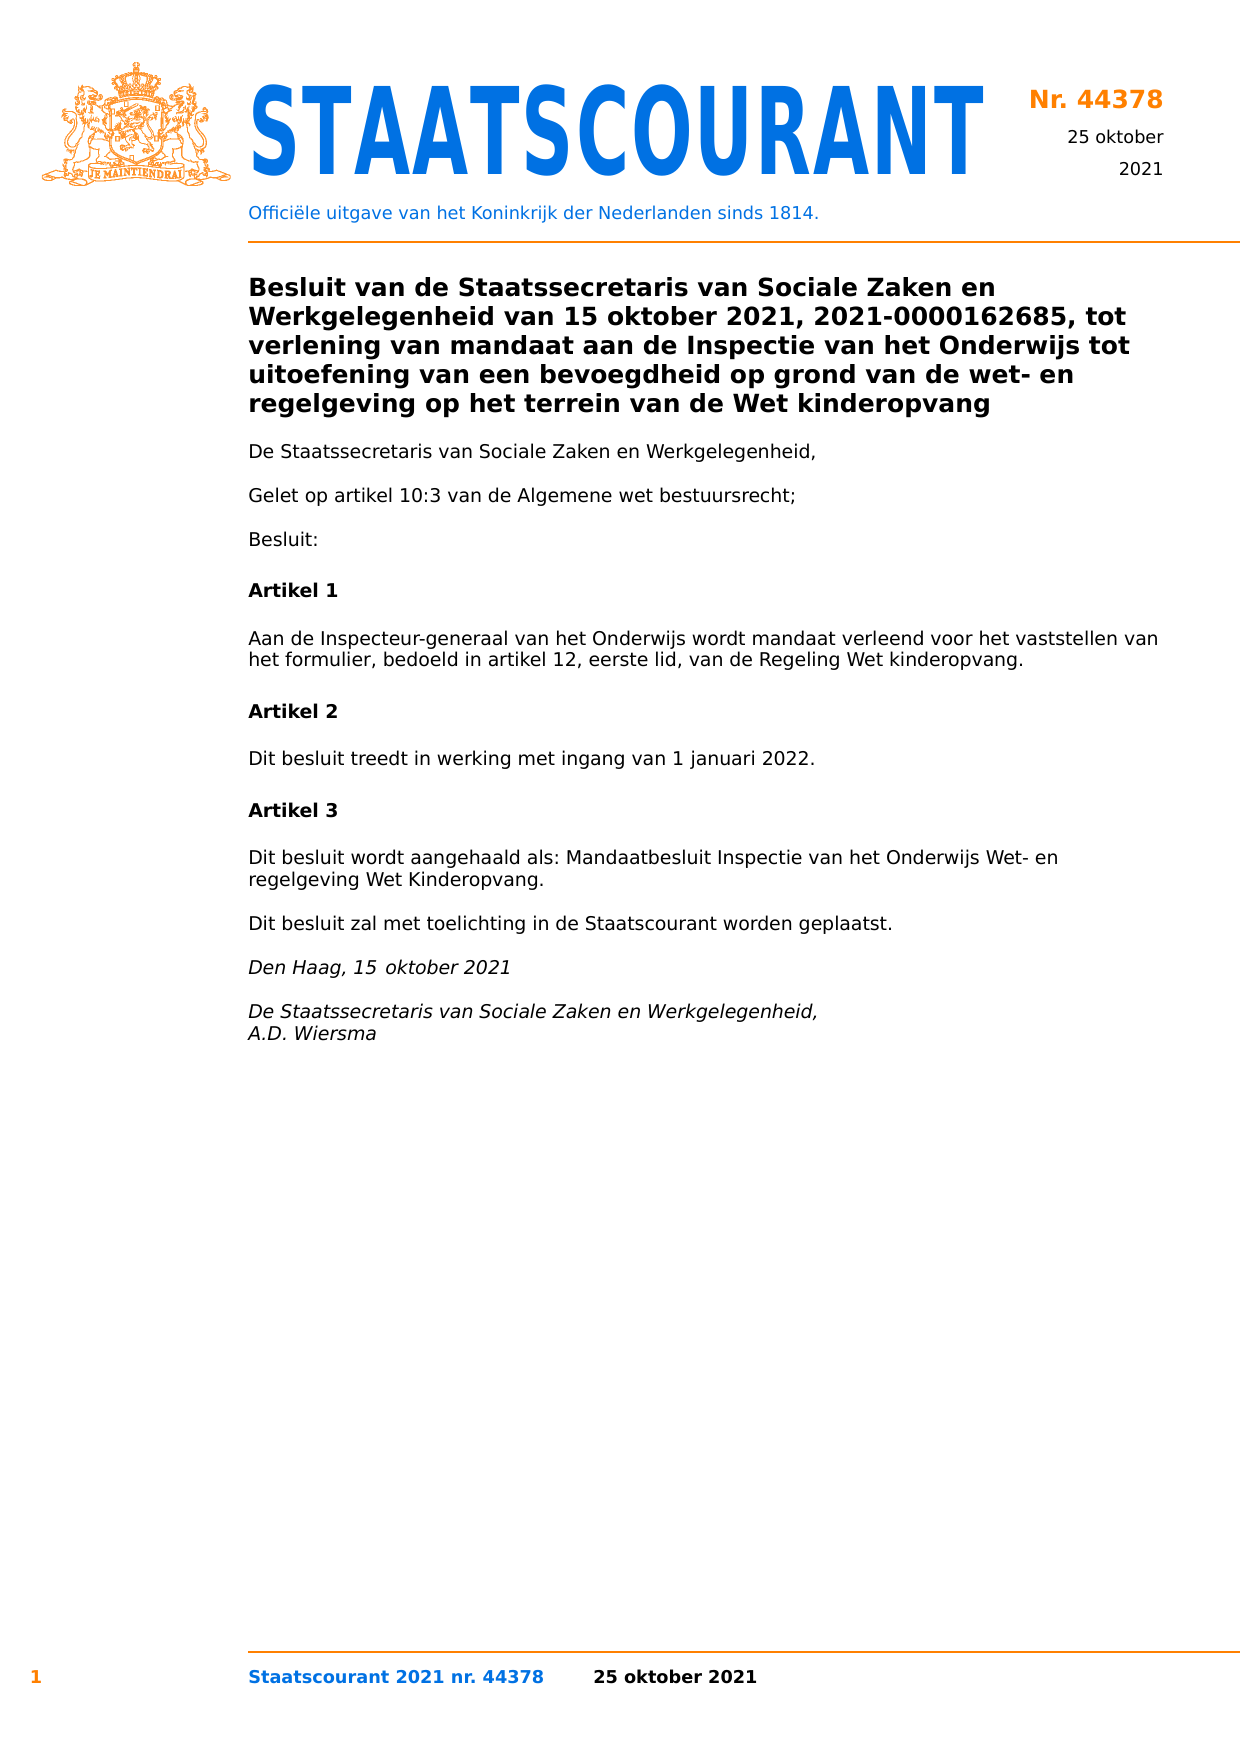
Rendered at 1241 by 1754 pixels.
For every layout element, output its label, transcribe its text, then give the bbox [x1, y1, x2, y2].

table_cell 2021 [998, 153, 1240, 203]
text Dit besluit treedt in werking met ingang van 1 januari 2022. [248, 748, 1163, 770]
subtitle Artikel 1 [248, 580, 1163, 602]
text De Staatssecretaris van Sociale Zaken en Werkgelegenheid, [248, 441, 1163, 463]
table_cell Officiële uitgave van het Koninkrijk der Nederlanden sinds 1814. [248, 203, 1240, 241]
text Aan de Inspecteur-generaal van het Onderwijs wordt mandaat verleend voor het vaststellen van het formulier, bedoeld in artikel 12, eerste lid, van de Regeling Wet kinderopvang. [248, 627, 1163, 671]
text Den Haag, 15 oktober 2021 [248, 957, 1163, 979]
subtitle Besluit van de Staatssecretaris van Sociale Zaken en Werkgelegenheid van 15 oktober 2021, 2021-0000162685, tot verlening van mandaat aan de Inspectie van het Onderwijs tot uitoefening van een bevoegdheid op grond van de wet- en regelgeving op het terrein van de Wet kinderopvang [248, 273, 1163, 419]
picture [41, 62, 231, 186]
subtitle Artikel 2 [248, 701, 1163, 723]
table_header [25, 62, 248, 241]
text Gelet op artikel 10:3 van de Algemene wet bestuursrecht; [248, 484, 1163, 507]
text De Staatssecretaris van Sociale Zaken en Werkgelegenheid, A.D. Wiersma [248, 1001, 1163, 1045]
text Besluit: [248, 528, 1163, 550]
table_cell 25 oktober [998, 121, 1240, 153]
table_header Nr. 44378 [998, 62, 1240, 121]
text Dit besluit wordt aangehaald als: Mandaatbesluit Inspectie van het Onderwijs Wet- en regelgeving Wet Kinderopvang. [248, 847, 1163, 891]
table_header STAATSCOURANT [248, 62, 998, 203]
subtitle Artikel 3 [248, 800, 1163, 822]
text Dit besluit zal met toelichting in de Staatscourant worden geplaatst. [248, 913, 1163, 935]
